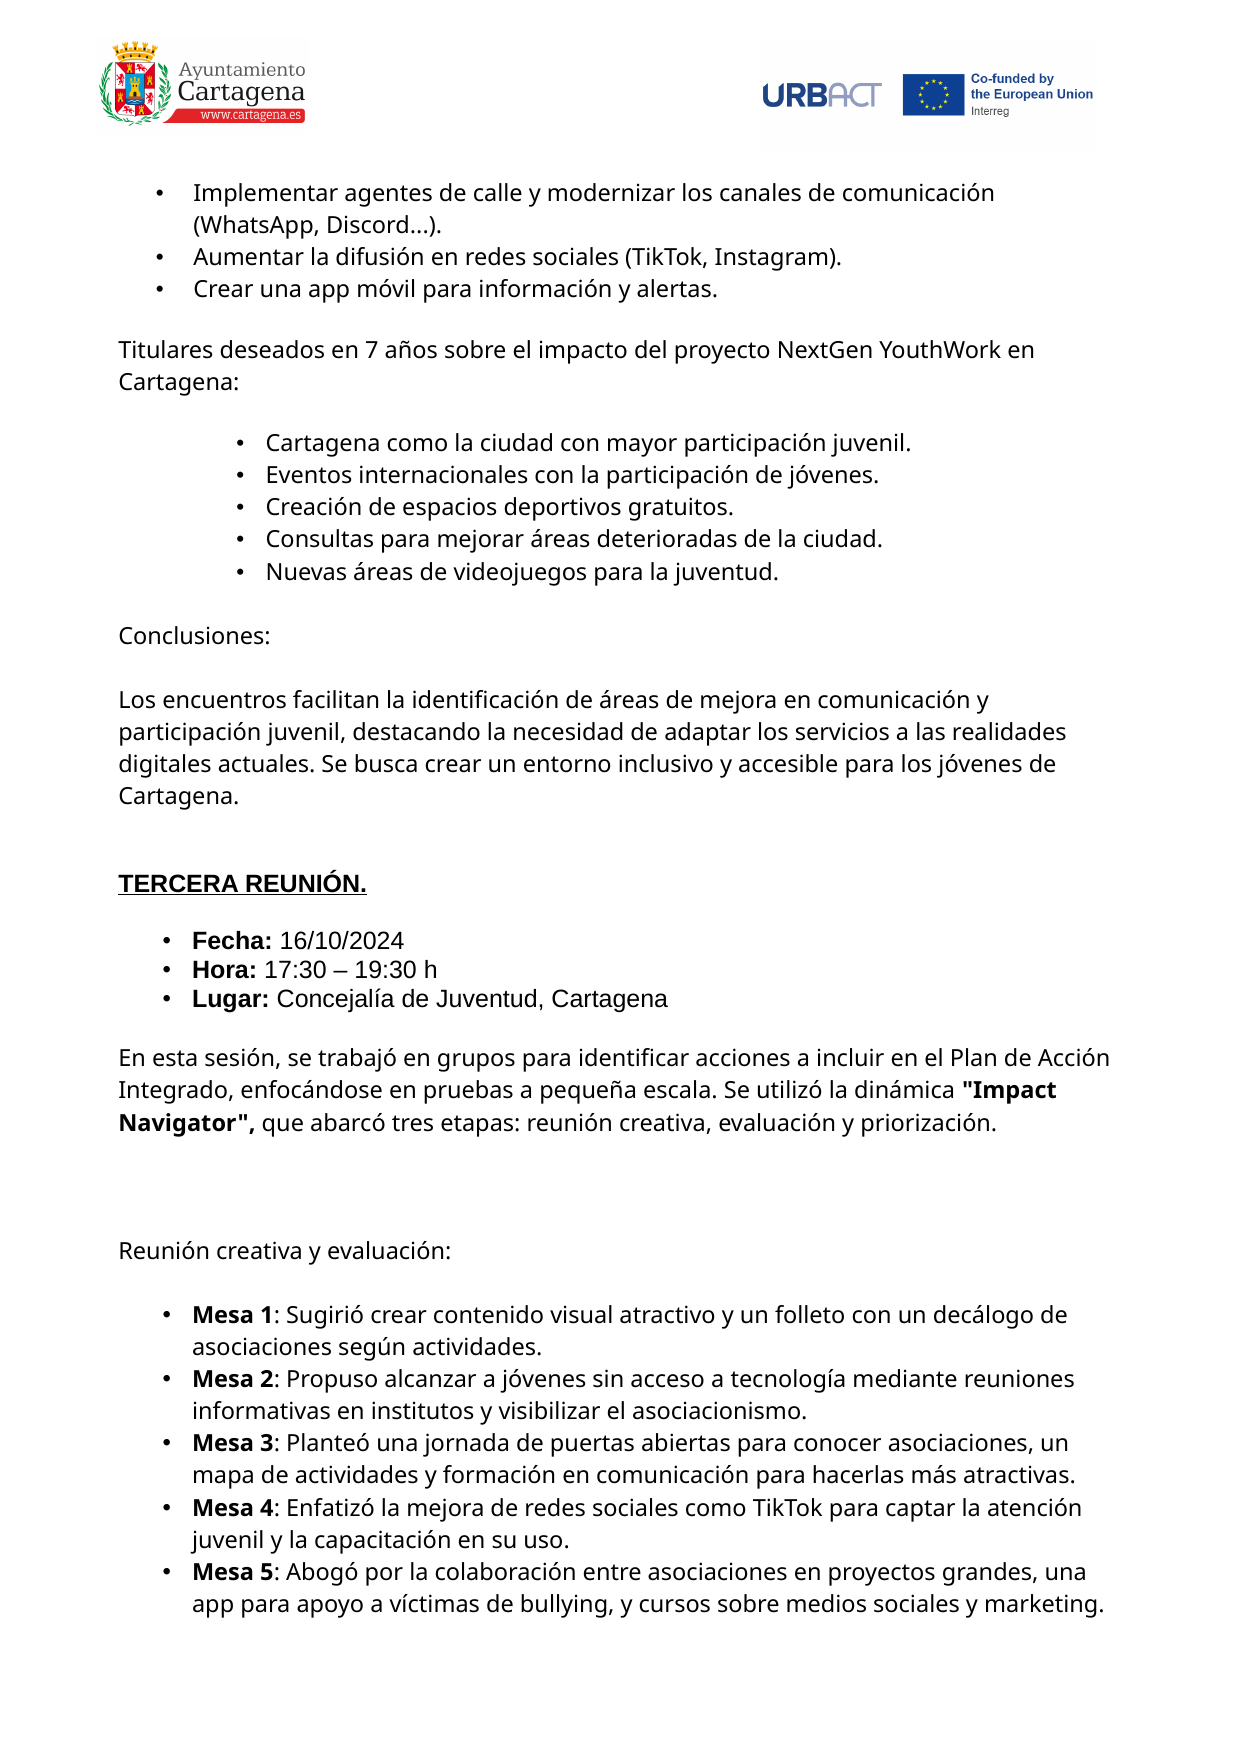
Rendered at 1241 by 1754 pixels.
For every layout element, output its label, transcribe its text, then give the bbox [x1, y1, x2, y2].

text TERCERA REUNIÓN. [118, 869, 1122, 898]
text Titulares deseados en 7 años sobre el impacto del proyecto NextGen YouthWork en Cartagena: [118, 333, 1122, 398]
list Crear una app móvil para información y alertas. [156, 273, 1122, 305]
picture [95, 36, 310, 134]
list Aumentar la difusión en redes sociales (TikTok, Instagram). [156, 241, 1122, 273]
text Conclusiones: [118, 619, 1122, 651]
text Los encuentros facilitan la identificación de áreas de mejora en comunicación y participación juvenil, destacando la necesidad de adaptar los servicios a las realidades digitales actuales. Se busca crear un entorno inclusivo y accesible para los jóvenes de Cartagena. [118, 683, 1122, 811]
list Mesa 1: Sugirió crear contenido visual atractivo y un folleto con un decálogo de asociaciones según actividades. [162, 1298, 1122, 1362]
list Creación de espacios deportivos gratuitos. [236, 491, 1122, 523]
list Mesa 2: Propuso alcanzar a jóvenes sin acceso a tecnología mediante reuniones informativas en institutos y visibilizar el asociacionismo. [162, 1362, 1122, 1427]
list Lugar: Concejalía de Juventud, Cartagena [162, 984, 1122, 1013]
text En esta sesión, se trabajó en grupos para identificar acciones a incluir en el Plan de Acción Integrado, enfocándose en pruebas a pequeña escala. Se utilizó la dinámica "Impact Navigator", que abarcó tres etapas: reunión creativa, evaluación y priorización. [118, 1042, 1122, 1138]
text Reunión creativa y evaluación: [118, 1234, 1122, 1266]
list Nuevas áreas de videojuegos para la juventud. [236, 555, 1122, 587]
list Mesa 5: Abogó por la colaboración entre asociaciones en proyectos grandes, una app para apoyo a víctimas de bullying, y cursos sobre medios sociales y marketing. [162, 1555, 1122, 1619]
list Consultas para mejorar áreas deterioradas de la ciudad. [236, 523, 1122, 555]
list Hora: 17:30 – 19:30 h [162, 955, 1122, 984]
list Cartagena como la ciudad con mayor participación juvenil. [236, 426, 1122, 458]
list Fecha: 16/10/2024 [162, 926, 1122, 955]
picture [757, 40, 1099, 151]
list Eventos internacionales con la participación de jóvenes. [236, 458, 1122, 491]
list Mesa 3: Planteó una jornada de puertas abiertas para conocer asociaciones, un mapa de actividades y formación en comunicación para hacerlas más atractivas. [162, 1427, 1122, 1491]
list Mesa 4: Enfatizó la mejora de redes sociales como TikTok para captar la atención juvenil y la capacitación en su uso. [162, 1491, 1122, 1555]
list Implementar agentes de calle y modernizar los canales de comunicación (WhatsApp, Discord...). [156, 176, 1122, 241]
